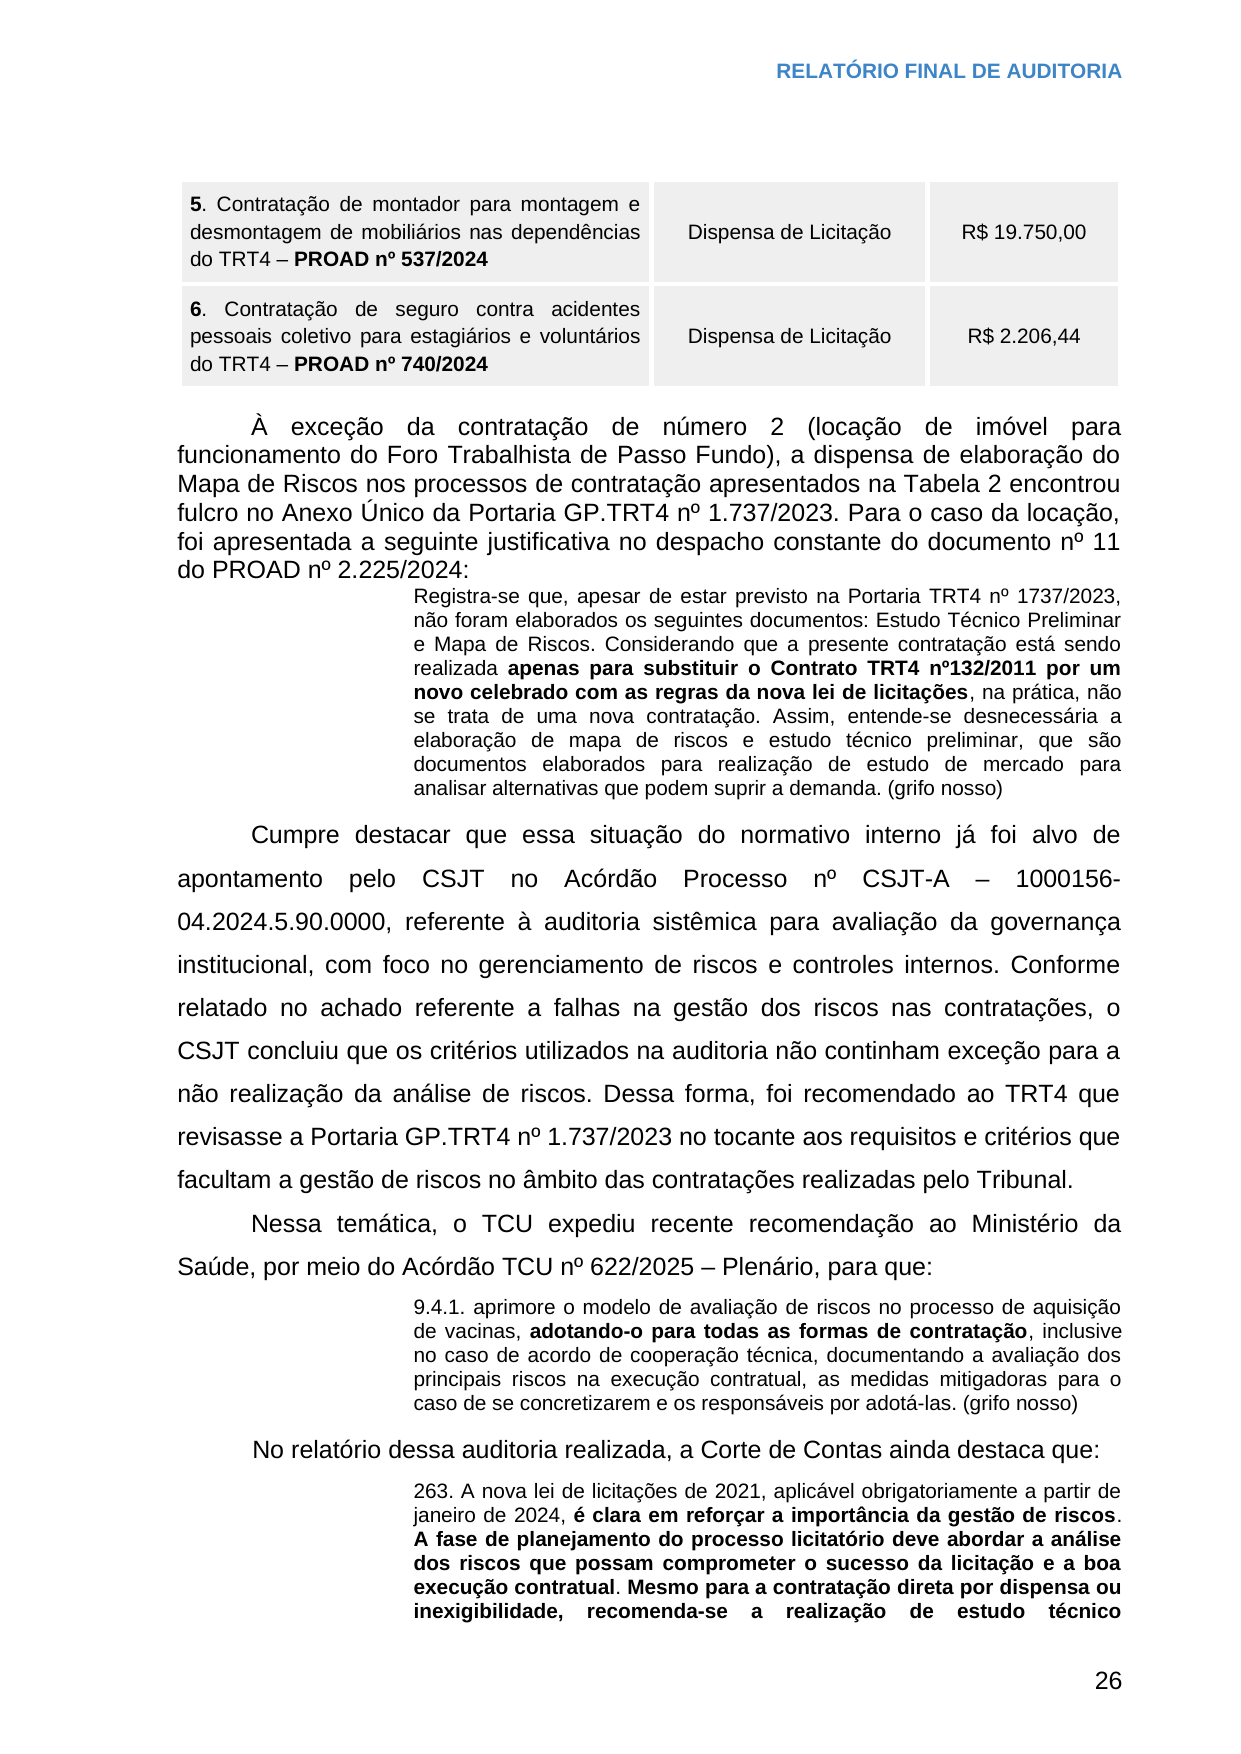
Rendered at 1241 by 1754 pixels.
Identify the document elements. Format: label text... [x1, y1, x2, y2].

table_cell 6. Contratação de seguro contra acidentes pessoais coletivo para estagiários e voluntários do TRT4 – PROAD nº 740/2024 [182, 286, 649, 386]
text 263. A nova lei de licitações de 2021, aplicável obrigatoriamente a partir de janeiro de 2024, é clara em reforçar a importância da gestão de riscos. A fase de planejamento do processo licitatório deve abordar a análise dos riscos que possam comprometer o sucesso da licitação e a boa execução contratual. Mesmo para a contratação direta por dispensa ou inexigibilidade, recomenda-se a realização de estudo técnico [413, 1479, 1122, 1622]
text No relatório dessa auditoria realizada, a Corte de Contas ainda destaca que: [177, 1436, 1122, 1464]
table_cell 5. Contratação de montador para montagem e desmontagem de mobiliários nas dependências do TRT4 – PROAD nº 537/2024 [182, 182, 649, 282]
table_cell R$ 19.750,00 [930, 182, 1118, 282]
text 9.4.1. aprimore o modelo de avaliação de riscos no processo de aquisição de vacinas, adotando-o para todas as formas de contratação, inclusive no caso de acordo de cooperação técnica, documentando a avaliação dos principais riscos na execução contratual, as medidas mitigadoras para o caso de se concretizarem e os responsáveis por adotá-las. (grifo nosso) [413, 1295, 1122, 1415]
text Nessa temática, o TCU expediu recente recomendação ao Ministério da Saúde, por meio do Acórdão TCU nº 622/2025 – Plenário, para que: [177, 1209, 1122, 1281]
text À exceção da contratação de número 2 (locação de imóvel para funcionamento do Foro Trabalhista de Passo Fundo), a dispensa de elaboração do Mapa de Riscos nos processos de contratação apresentados na Tabela 2 encontrou fulcro no Anexo Único da Portaria GP.TRT4 nº 1.737/2023. Para o caso da locação, foi apresentada a seguinte justificativa no despacho constante do documento nº 11 do PROAD nº 2.225/2024: [177, 412, 1122, 584]
table_cell R$ 2.206,44 [930, 286, 1118, 386]
table_cell Dispensa de Licitação [654, 286, 925, 386]
text Cumpre destacar que essa situação do normativo interno já foi alvo de apontamento pelo CSJT no Acórdão Processo nº CSJT-A – 1000156-04.2024.5.90.0000, referente à auditoria sistêmica para avaliação da governança institucional, com foco no gerenciamento de riscos e controles internos. Conforme relatado no achado referente a falhas na gestão dos riscos nas contratações, o CSJT concluiu que os critérios utilizados na auditoria não continham exceção para a não realização da análise de riscos. Dessa forma, foi recomendado ao TRT4 que revisasse a Portaria GP.TRT4 nº 1.737/2023 no tocante aos requisitos e critérios que facultam a gestão de riscos no âmbito das contratações realizadas pelo Tribunal. [177, 821, 1122, 1194]
table_cell Dispensa de Licitação [654, 182, 925, 282]
text Registra-se que, apesar de estar previsto na Portaria TRT4 nº 1737/2023, não foram elaborados os seguintes documentos: Estudo Técnico Preliminar e Mapa de Riscos. Considerando que a presente contratação está sendo realizada apenas para substituir o Contrato TRT4 nº132/2011 por um novo celebrado com as regras da nova lei de licitações, na prática, não se trata de uma nova contratação. Assim, entende-se desnecessária a elaboração de mapa de riscos e estudo técnico preliminar, que são documentos elaborados para realização de estudo de mercado para analisar alternativas que podem suprir a demanda. (grifo nosso) [413, 584, 1122, 800]
